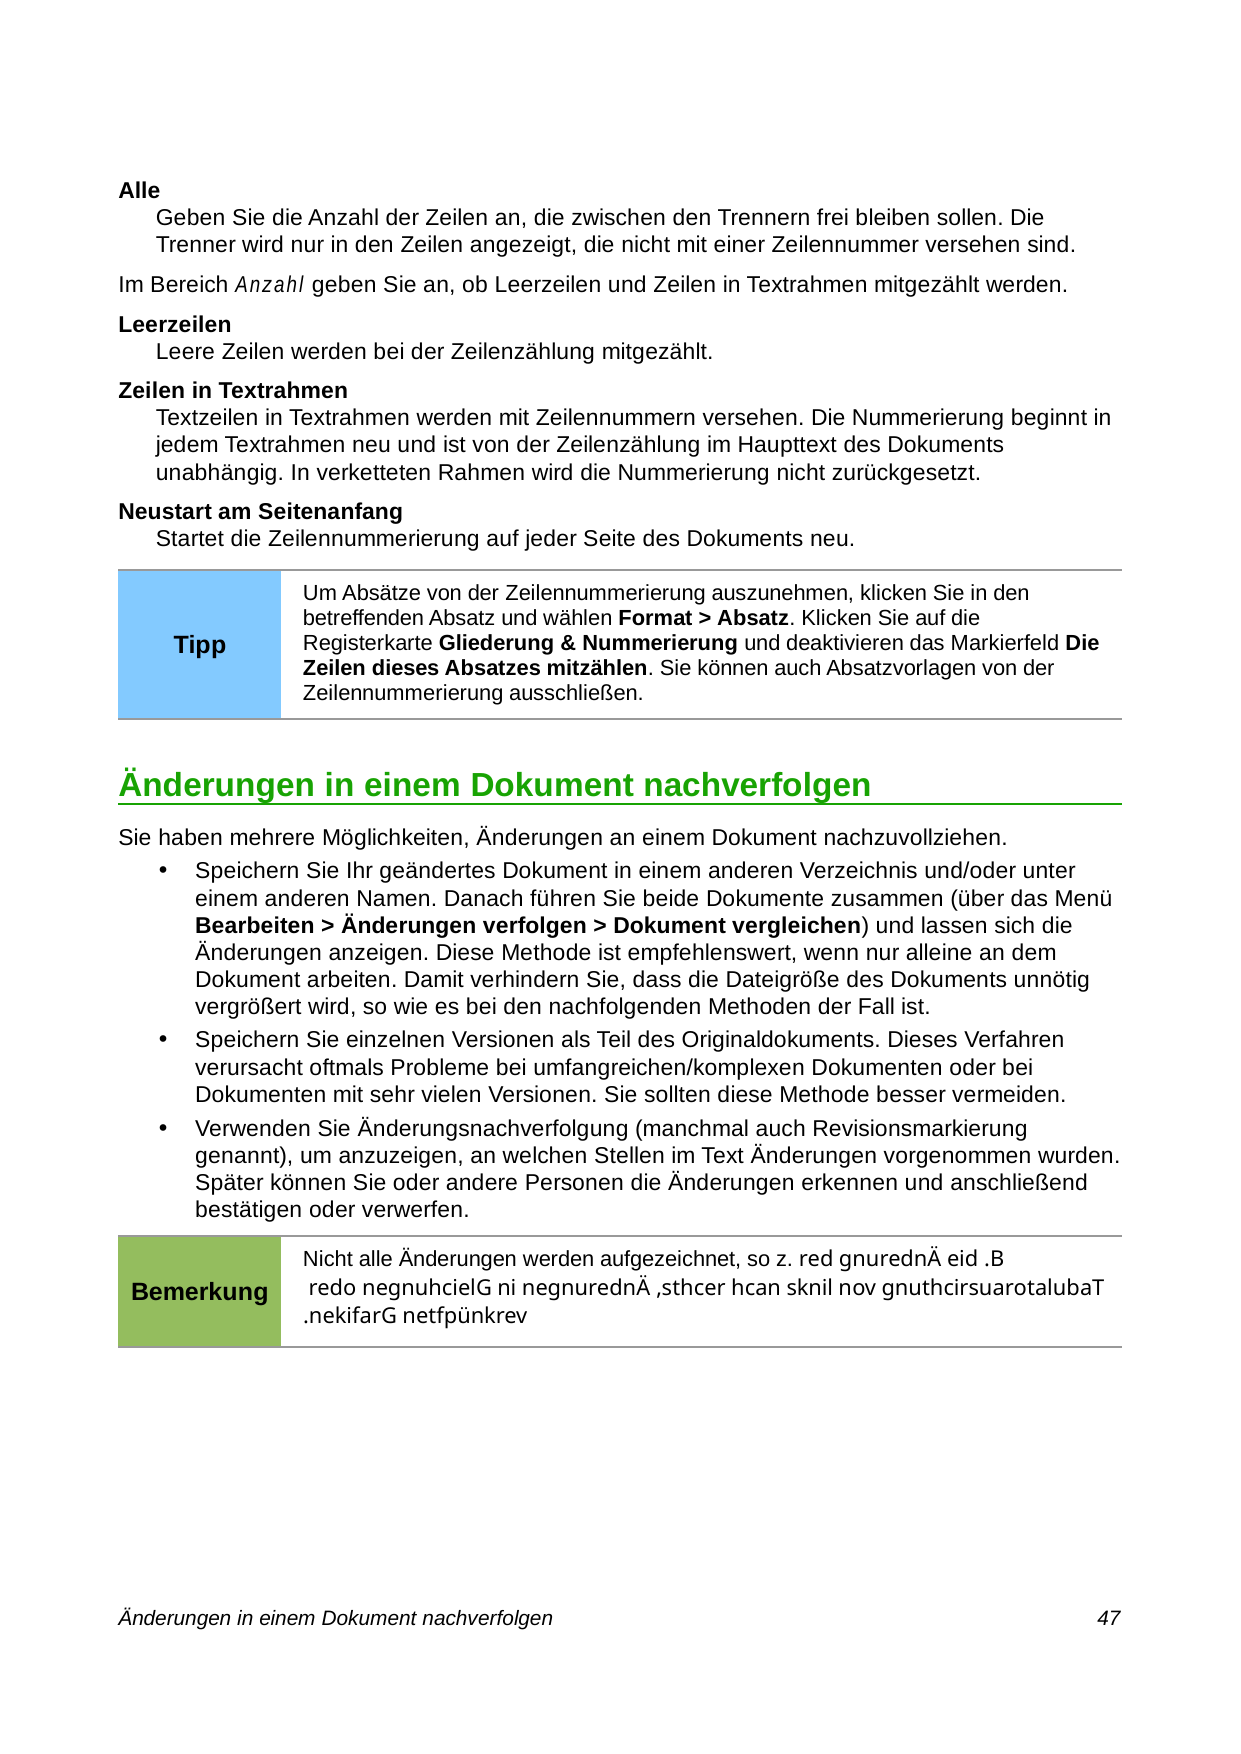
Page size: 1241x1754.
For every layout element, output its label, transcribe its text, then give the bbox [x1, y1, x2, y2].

table_header Um Absätze von der Zeilennummerierung auszunehmen, klicken Sie in den betreffenden Absatz und wählen Format > Absatz. Klicken Sie auf die Registerkarte Gliederung & Nummerierung und deaktivieren das Markierfeld Die Zeilen dieses Absatzes mitzählen. Sie können auch Absatzvorlagen von der Zeilennummerierung ausschließen. [281, 571, 1122, 718]
text Startet die Zeilennummerierung auf jeder Seite des Dokuments neu. [156, 524, 1122, 552]
list Verwenden Sie Änderungsnachverfolgung (manchmal auch Revisionsmarkierung genannt), um anzuzeigen, an welchen Stellen im Text Änderungen vorgenommen wurden. Später können Sie oder andere Personen die Änderungen erkennen und anschließend bestätigen oder verwerfen. [156, 1114, 1122, 1223]
text Geben Sie die Anzahl der Zeilen an, die zwischen den Trennern frei bleiben sollen. Die Trenner wird nur in den Zeilen angezeigt, die nicht mit einer Zeilennummer versehen sind. [156, 204, 1122, 258]
text Alle [118, 177, 1122, 204]
text Leere Zeilen werden bei der Zeilenzählung mitgezählt. [156, 337, 1122, 364]
table_header Tipp [118, 571, 281, 718]
subtitle Änderungen in einem Dokument nachverfolgen [118, 765, 1122, 803]
list Speichern Sie einzelnen Versionen als Teil des Originaldokuments. Dieses Verfahren verursacht oftmals Probleme bei umfangreichen/komplexen Dokumenten oder bei Dokumenten mit sehr vielen Versionen. Sie sollten diese Methode besser vermeiden. [156, 1026, 1122, 1108]
text Neustart am Seitenanfang [118, 497, 1122, 524]
text Zeilen in Textrahmen [118, 377, 1122, 404]
table_header Nicht alle Änderungen werden aufgezeichnet, so z.‮ B. die Änderung der Tabulatorausrichtung von links nach rechts, Änderungen in Gleichungen oder verknüpften Grafiken. [281, 1237, 1122, 1346]
text Leerzeilen [118, 310, 1122, 337]
list Sie haben mehrere Möglichkeiten, Änderungen an einem Dokument nachzuvollziehen. [118, 823, 1122, 850]
list Speichern Sie Ihr geändertes Dokument in einem anderen Verzeichnis und/oder unter einem anderen Namen. Danach führen Sie beide Dokumente zusammen (über das Menü Bearbeiten > Änderungen verfolgen > Dokument vergleichen) und lassen sich die Änderungen anzeigen. Diese Methode ist empfehlenswert, wenn nur alleine an dem Dokument arbeiten. Damit verhindern Sie, dass die Dateigröße des Dokuments unnötig vergrößert wird, so wie es bei den nachfolgenden Methoden der Fall ist. [156, 857, 1122, 1019]
text Im Bereich Anzahl geben Sie an, ob Leerzeilen und Zeilen in Textrahmen mitgezählt werden. [118, 270, 1122, 297]
table_header Bemerkung [118, 1237, 281, 1346]
text Textzeilen in Textrahmen werden mit Zeilennummern versehen. Die Nummerierung beginnt in jedem Textrahmen neu und ist von der Zeilenzählung im Haupttext des Dokuments unabhängig. In verketteten Rahmen wird die Nummerierung nicht zurückgesetzt. [156, 404, 1122, 485]
